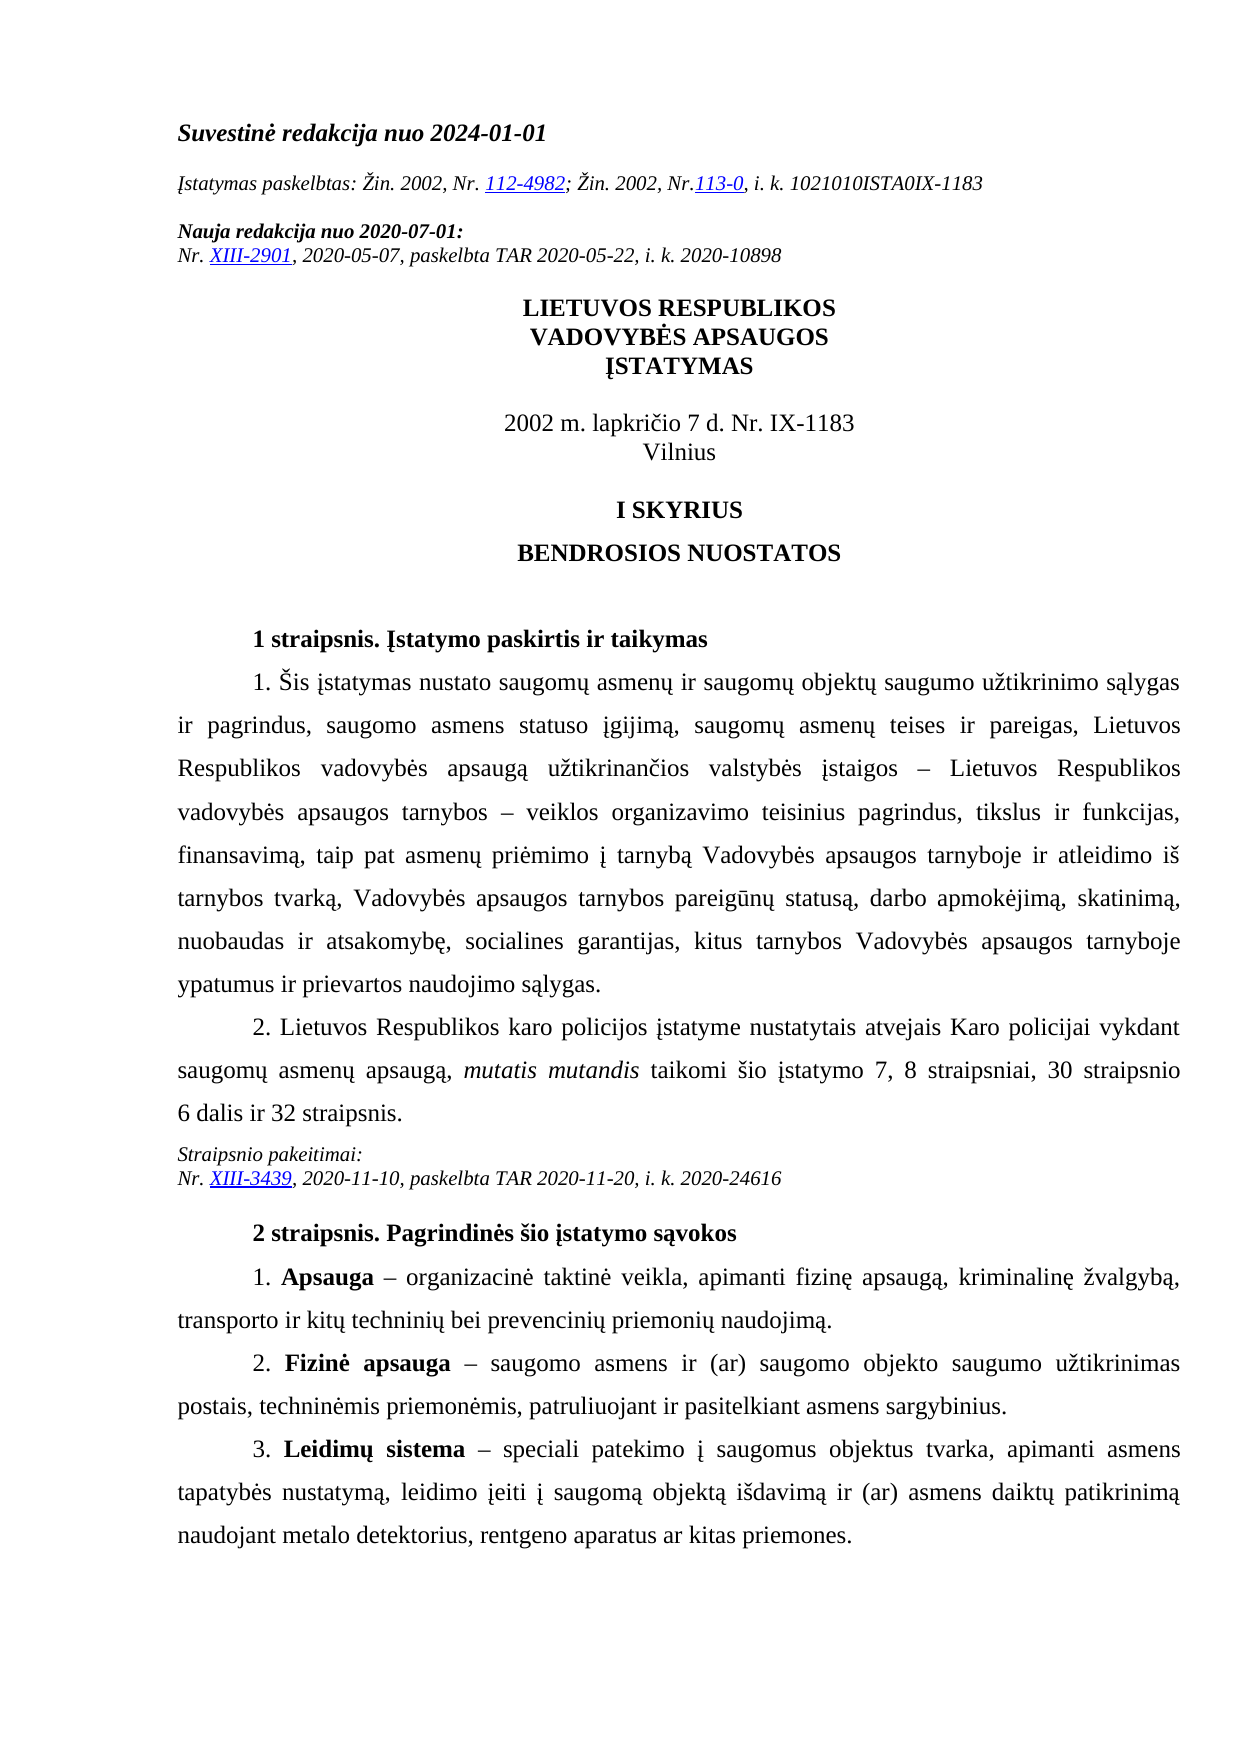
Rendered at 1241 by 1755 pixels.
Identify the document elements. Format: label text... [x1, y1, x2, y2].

text BENDROSIOS NUOSTATOS [177, 538, 1181, 567]
text Straipsnio pakeitimai: [177, 1142, 1181, 1166]
text 2. Lietuvos Respublikos karo policijos įstatyme nustatytais atvejais Karo policijai vykdant saugomų asmenų apsaugą, mutatis mutandis taikomi šio įstatymo 7, 8 straipsniai, 30 straipsnio 6 dalis ir 32 straipsnis. [177, 1012, 1181, 1127]
text Nr. XIII-3439, 2020-11-10, paskelbta TAR 2020-11-20, i. k. 2020-24616 [177, 1166, 1181, 1190]
text Nauja redakcija nuo 2020-07-01: [177, 219, 1181, 243]
text Nr. XIII-2901, 2020-05-07, paskelbta TAR 2020-05-22, i. k. 2020-10898 [177, 243, 1181, 267]
text 3. Leidimų sistema – speciali patekimo į saugomus objektus tvarka, apimanti asmens tapatybės nustatymą, leidimo įeiti į saugomą objektą išdavimą ir (ar) asmens daiktų patikrinimą naudojant metalo detektorius, rentgeno aparatus ar kitas priemones. [177, 1434, 1181, 1549]
text I SKYRIUS [177, 495, 1181, 523]
text Vilnius [177, 437, 1181, 466]
text VADOVYBĖS APSAUGOS [177, 322, 1181, 351]
text LIETUVOS RESPUBLIKOS [177, 293, 1181, 322]
text 2002 m. lapkričio 7 d. Nr. IX-1183 [177, 408, 1181, 437]
text Įstatymas paskelbtas: Žin. 2002, Nr. 112-4982; Žin. 2002, Nr.113-0, i. k. 1021010ISTA0IX-1183 [177, 171, 1181, 195]
text 1. Šis įstatymas nustato saugomų asmenų ir saugomų objektų saugumo užtikrinimo sąlygas ir pagrindus, saugomo asmens statuso įgijimą, saugomų asmenų teises ir pareigas, Lietuvos Respublikos vadovybės apsaugą užtikrinančios valstybės įstaigos – Lietuvos Respublikos vadovybės apsaugos tarnybos – veiklos organizavimo teisinius pagrindus, tikslus ir funkcijas, finansavimą, taip pat asmenų priėmimo į tarnybą Vadovybės apsaugos tarnyboje ir atleidimo iš tarnybos tvarką, Vadovybės apsaugos tarnybos pareigūnų statusą, darbo apmokėjimą, skatinimą, nuobaudas ir atsakomybę, socialines garantijas, kitus tarnybos Vadovybės apsaugos tarnyboje ypatumus ir prievartos naudojimo sąlygas. [177, 667, 1181, 998]
text Suvestinė redakcija nuo 2024-01-01 [177, 118, 1181, 147]
text 2 straipsnis. Pagrindinės šio įstatymo sąvokos [177, 1218, 1181, 1247]
text ĮSTATYMAS [177, 351, 1181, 380]
text 2. Fizinė apsauga – saugomo asmens ir (ar) saugomo objekto saugumo užtikrinimas postais, techninėmis priemonėmis, patruliuojant ir pasitelkiant asmens sargybinius. [177, 1348, 1181, 1420]
text 1 straipsnis. Įstatymo paskirtis ir taikymas [177, 624, 1181, 653]
text 1. Apsauga – organizacinė taktinė veikla, apimanti fizinę apsaugą, kriminalinę žvalgybą, transporto ir kitų techninių bei prevencinių priemonių naudojimą. [177, 1262, 1181, 1333]
